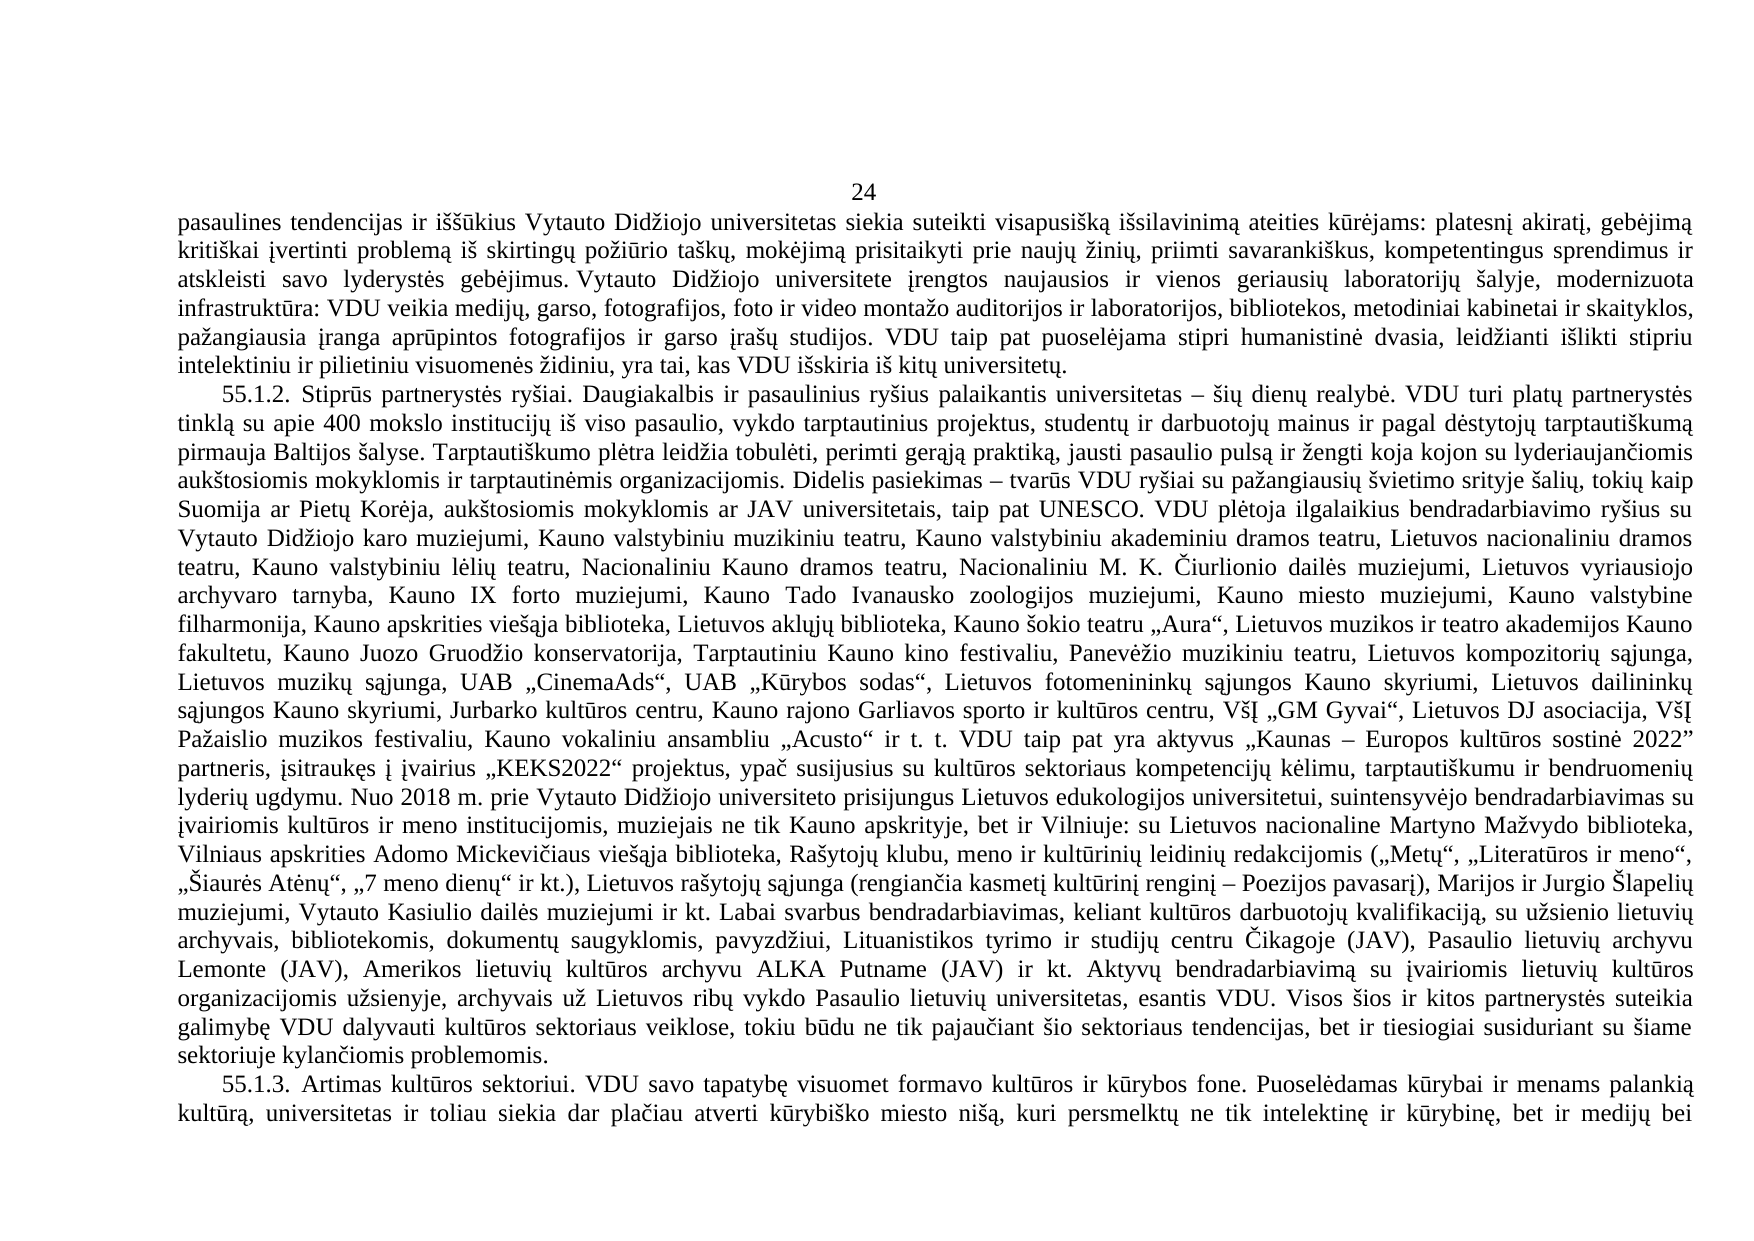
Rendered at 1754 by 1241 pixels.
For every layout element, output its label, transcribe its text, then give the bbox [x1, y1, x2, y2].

text 55.1.3. Artimas kultūros sektoriui. VDU savo tapatybę visuomet formavo kultūros ir kūrybos fone. Puoselėdamas kūrybai ir menams palankią kultūrą, universitetas ir toliau siekia dar plačiau atverti kūrybiško miesto nišą, kuri persmelktų ne tik intelektinę ir kūrybinę, bet ir medijų bei [177, 1069, 1695, 1127]
text pasaulines tendencijas ir iššūkius Vytauto Didžiojo universitetas siekia suteikti visapusišką išsilavinimą ateities kūrėjams: platesnį akiratį, gebėjimą kritiškai įvertinti problemą iš skirtingų požiūrio taškų, mokėjimą prisitaikyti prie naujų žinių, priimti savarankiškus, kompetentingus sprendimus ir atskleisti savo lyderystės gebėjimus. Vytauto Didžiojo universitete įrengtos naujausios ir vienos geriausių laboratorijų šalyje, modernizuota infrastruktūra: VDU veikia medijų, garso, fotografijos, foto ir video montažo auditorijos ir laboratorijos, bibliotekos, metodiniai kabinetai ir skaityklos, pažangiausia įranga aprūpintos fotografijos ir garso įrašų studijos. VDU taip pat puoselėjama stipri humanistinė dvasia, leidžianti išlikti stipriu intelektiniu ir pilietiniu visuomenės židiniu, yra tai, kas VDU išskiria iš kitų universitetų. [177, 207, 1695, 379]
text 55.1.2. Stiprūs partnerystės ryšiai. Daugiakalbis ir pasaulinius ryšius palaikantis universitetas – šių dienų realybė. VDU turi platų partnerystės tinklą su apie 400 mokslo institucijų iš viso pasaulio, vykdo tarptautinius projektus, studentų ir darbuotojų mainus ir pagal dėstytojų tarptautiškumą pirmauja Baltijos šalyse. Tarptautiškumo plėtra leidžia tobulėti, perimti gerąją praktiką, jausti pasaulio pulsą ir žengti koja kojon su lyderiaujančiomis aukštosiomis mokyklomis ir tarptautinėmis organizacijomis. Didelis pasiekimas – tvarūs VDU ryšiai su pažangiausių švietimo srityje šalių, tokių kaip Suomija ar Pietų Korėja, aukštosiomis mokyklomis ar JAV universitetais, taip pat UNESCO. VDU plėtoja ilgalaikius bendradarbiavimo ryšius su Vytauto Didžiojo karo muziejumi, Kauno valstybiniu muzikiniu teatru, Kauno valstybiniu akademiniu dramos teatru, Lietuvos nacionaliniu dramos teatru, Kauno valstybiniu lėlių teatru, Nacionaliniu Kauno dramos teatru, Nacionaliniu M. K. Čiurlionio dailės muziejumi, Lietuvos vyriausiojo archyvaro tarnyba, Kauno IX forto muziejumi, Kauno Tado Ivanausko zoologijos muziejumi, Kauno miesto muziejumi, Kauno valstybine filharmonija, Kauno apskrities viešąja biblioteka, Lietuvos aklųjų biblioteka, Kauno šokio teatru „Aura“, Lietuvos muzikos ir teatro akademijos Kauno fakultetu, Kauno Juozo Gruodžio konservatorija, Tarptautiniu Kauno kino festivaliu, Panevėžio muzikiniu teatru, Lietuvos kompozitorių sąjunga, Lietuvos muzikų sąjunga, UAB „CinemaAds“, UAB „Kūrybos sodas“, Lietuvos fotomenininkų sąjungos Kauno skyriumi, Lietuvos dailininkų sąjungos Kauno skyriumi, Jurbarko kultūros centru, Kauno rajono Garliavos sporto ir kultūros centru, VšĮ „GM Gyvai“, Lietuvos DJ asociacija, VšĮ Pažaislio muzikos festivaliu, Kauno vokaliniu ansambliu „Acusto“ ir t. t. VDU taip pat yra aktyvus „Kaunas – Europos kultūros sostinė 2022” partneris, įsitraukęs į įvairius „KEKS2022“ projektus, ypač susijusius su kultūros sektoriaus kompetencijų kėlimu, tarptautiškumu ir bendruomenių lyderių ugdymu. Nuo 2018 m. prie Vytauto Didžiojo universiteto prisijungus Lietuvos edukologijos universitetui, suintensyvėjo bendradarbiavimas su įvairiomis kultūros ir meno institucijomis, muziejais ne tik Kauno apskrityje, bet ir Vilniuje: su Lietuvos nacionaline Martyno Mažvydo biblioteka, Vilniaus apskrities Adomo Mickevičiaus viešąja biblioteka, Rašytojų klubu, meno ir kultūrinių leidinių redakcijomis („Metų“, „Literatūros ir meno“, „Šiaurės Atėnų“, „7 meno dienų“ ir kt.), Lietuvos rašytojų sąjunga (rengiančia kasmetį kultūrinį renginį – Poezijos pavasarį), Marijos ir Jurgio Šlapelių muziejumi, Vytauto Kasiulio dailės muziejumi ir kt. Labai svarbus bendradarbiavimas, keliant kultūros darbuotojų kvalifikaciją, su užsienio lietuvių archyvais, bibliotekomis, dokumentų saugyklomis, pavyzdžiui, Lituanistikos tyrimo ir studijų centru Čikagoje (JAV), Pasaulio lietuvių archyvu Lemonte (JAV), Amerikos lietuvių kultūros archyvu ALKA Putname (JAV) ir kt. Aktyvų bendradarbiavimą su įvairiomis lietuvių kultūros organizacijomis užsienyje, archyvais už Lietuvos ribų vykdo Pasaulio lietuvių universitetas, esantis VDU. Visos šios ir kitos partnerystės suteikia galimybę VDU dalyvauti kultūros sektoriaus veiklose, tokiu būdu ne tik pajaučiant šio sektoriaus tendencijas, bet ir tiesiogiai susiduriant su šiame sektoriuje kylančiomis problemomis. [177, 379, 1695, 1069]
